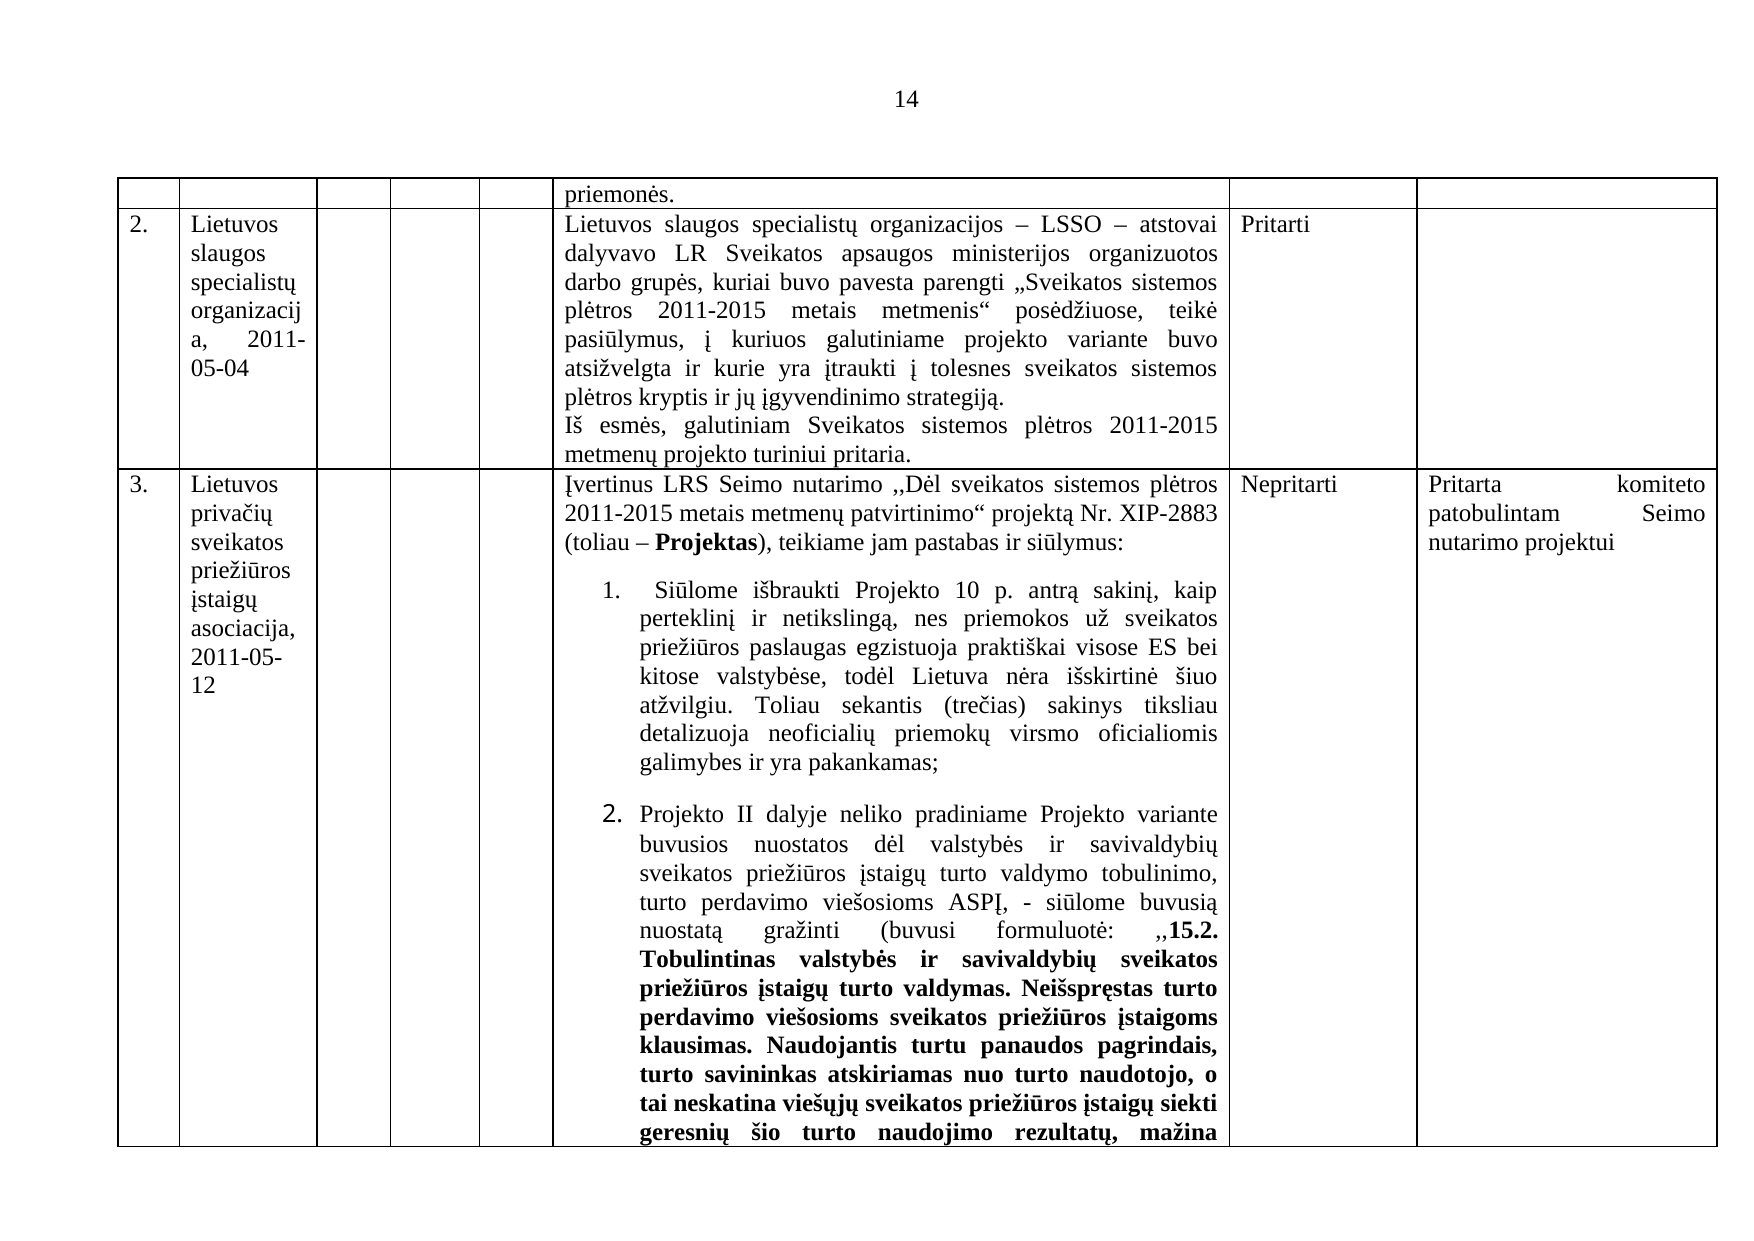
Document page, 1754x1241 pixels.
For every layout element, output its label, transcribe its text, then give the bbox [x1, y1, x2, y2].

table_cell [391, 470, 479, 1146]
table_cell Įvertinus LRS Seimo nutarimo ,,Dėl sveikatos sistemos plėtros 2011-2015 metais metmenų patvirtinimo“ projektą Nr. XIP-2883 (toliau – Projektas), teikiame jam pastabas ir siūlymus: Siūlome išbraukti Projekto 10 p. antrą sakinį, kaip perteklinį ir netikslingą, nes priemokos už sveikatos priežiūros paslaugas egzistuoja praktiškai visose ES bei kitose valstybėse, todėl Lietuva nėra išskirtinė šiuo atžvilgiu. Toliau sekantis (trečias) sakinys tiksliau detalizuoja neoficialių priemokų virsmo oficialiomis galimybes ir yra pakankamas; Projekto II dalyje neliko pradiniame Projekto variante buvusios nuostatos dėl valstybės ir savivaldybių sveikatos priežiūros įstaigų turto valdymo tobulinimo, turto perdavimo viešosioms ASPĮ, - siūlome buvusią nuostatą gražinti (buvusi formuluotė: ,,15.2. Tobulintinas valstybės ir savivaldybių sveikatos priežiūros įstaigų turto valdymas. Neišspręstas turto perdavimo viešosioms sveikatos priežiūros įstaigoms klausimas. Naudojantis turtu panaudos pagrindais, turto savininkas atskiriamas nuo turto naudotojo, o tai neskatina viešųjų sveikatos priežiūros įstaigų siekti geresnių šio turto naudojimo rezultatų, mažina [554, 470, 1229, 1146]
table_cell [318, 179, 390, 207]
table_cell [480, 179, 552, 207]
table_cell [1230, 179, 1416, 207]
table_cell [391, 179, 479, 207]
table_cell [480, 209, 552, 468]
table_cell [1418, 179, 1716, 207]
table_cell 2. [119, 209, 179, 468]
table_cell [318, 209, 390, 468]
table_cell Nepritarti [1230, 470, 1416, 1146]
table_cell Lietuvos privačių sveikatos priežiūros įstaigų asociacija, 2011-05-12 [180, 470, 316, 1146]
table_cell Lietuvos slaugos specialistų organizacijos – LSSO – atstovai dalyvavo LR Sveikatos apsaugos ministerijos organizuotos darbo grupės, kuriai buvo pavesta parengti „Sveikatos sistemos plėtros 2011-2015 metais metmenis“ posėdžiuose, teikė pasiūlymus, į kuriuos galutiniame projekto variante buvo atsižvelgta ir kurie yra įtraukti į tolesnes sveikatos sistemos plėtros kryptis ir jų įgyvendinimo strategiją. Iš esmės, galutiniam Sveikatos sistemos plėtros 2011-2015 metmenų projekto turiniui pritaria. [554, 209, 1229, 468]
table_cell 3. [119, 470, 179, 1146]
table_cell [119, 179, 179, 207]
table_cell [1418, 209, 1716, 468]
table_cell Pritarti [1230, 209, 1416, 468]
table_cell [480, 470, 552, 1146]
table_cell [180, 179, 316, 207]
table_cell Lietuvos slaugos specialistų organizacija, 2011-05-04 [180, 209, 316, 468]
table_cell priemonės. [554, 179, 1229, 207]
table_cell Pritarta komiteto patobulintam Seimo nutarimo projektui [1418, 470, 1716, 1146]
table_cell [318, 470, 390, 1146]
table_cell [391, 209, 479, 468]
